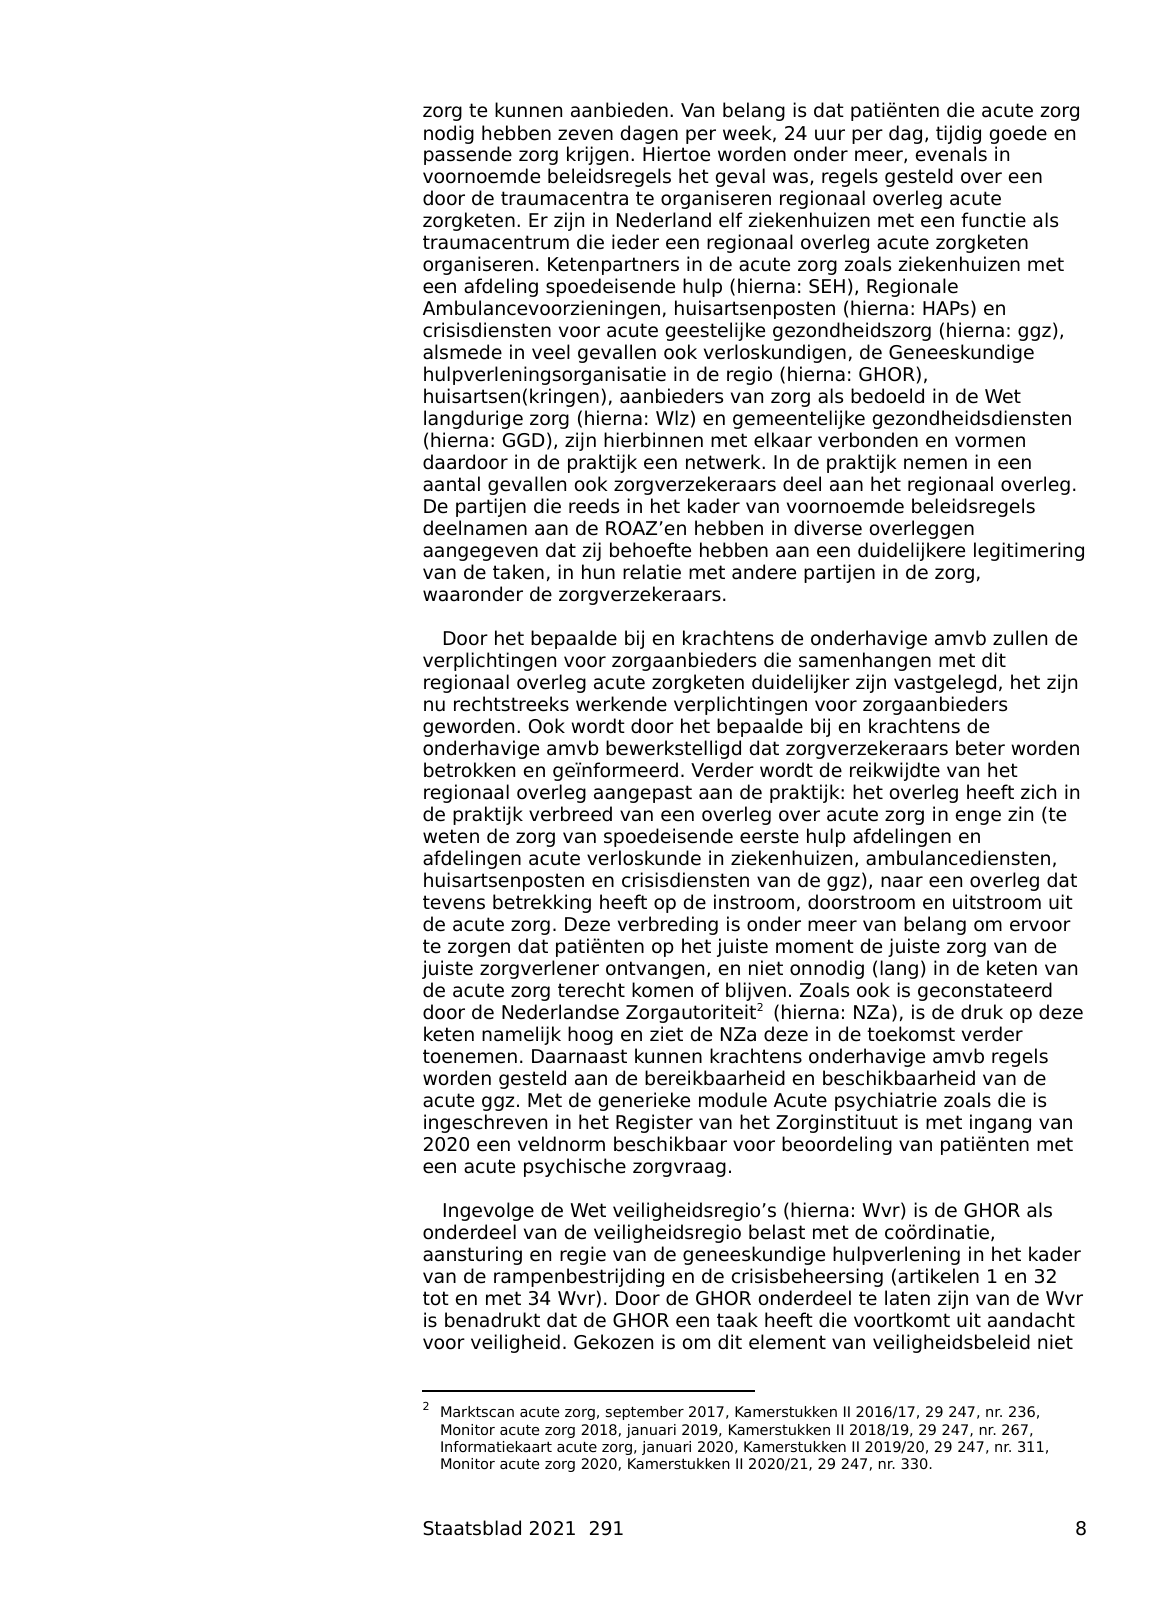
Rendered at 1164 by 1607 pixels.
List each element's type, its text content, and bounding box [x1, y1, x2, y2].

text zorg te kunnen aanbieden. Van belang is dat patiënten die acute zorg nodig hebben zeven dagen per week, 24 uur per dag, tijdig goede en passende zorg krijgen. Hiertoe worden onder meer, evenals in voornoemde beleidsregels het geval was, regels gesteld over een door de traumacentra te organiseren regionaal overleg acute zorgketen. Er zijn in Nederland elf ziekenhuizen met een functie als traumacentrum die ieder een regionaal overleg acute zorgketen organiseren. Ketenpartners in de acute zorg zoals ziekenhuizen met een afdeling spoedeisende hulp (hierna: SEH), Regionale Ambulancevoorzieningen, huisartsenposten (hierna: HAPs) en crisisdiensten voor acute geestelijke gezondheidszorg (hierna: ggz), alsmede in veel gevallen ook verloskundigen, de Geneeskundige hulpverleningsorganisatie in de regio (hierna: GHOR), huisartsen(kringen), aanbieders van zorg als bedoeld in de Wet langdurige zorg (hierna: Wlz) en gemeentelijke gezondheidsdiensten (hierna: GGD), zijn hierbinnen met elkaar verbonden en vormen daardoor in de praktijk een netwerk. In de praktijk nemen in een aantal gevallen ook zorgverzekeraars deel aan het regionaal overleg. De partijen die reeds in het kader van voornoemde beleidsregels deelnamen aan de ROAZ’en hebben in diverse overleggen aangegeven dat zij behoefte hebben aan een duidelijkere legitimering van de taken, in hun relatie met andere partijen in de zorg, waaronder de zorgverzekeraars. [422, 100, 1087, 606]
text Marktscan acute zorg, september 2017, Kamerstukken II 2016/17, 29 247, nr. 236, Monitor acute zorg 2018, januari 2019, Kamerstukken II 2018/19, 29 247, nr. 267, Informatiekaart acute zorg, januari 2020, Kamerstukken II 2019/20, 29 247, nr. 311, Monitor acute zorg 2020, Kamerstukken II 2020/21, 29 247, nr. 330. [422, 1400, 1087, 1473]
text Ingevolge de Wet veiligheidsregio’s (hierna: Wvr) is de GHOR als onderdeel van de veiligheidsregio belast met de coördinatie, aansturing en regie van de geneeskundige hulpverlening in het kader van de rampenbestrijding en de crisisbeheersing (artikelen 1 en 32 tot en met 34 Wvr). Door de GHOR onderdeel te laten zijn van de Wvr is benadrukt dat de GHOR een taak heeft die voortkomt uit aandacht voor veiligheid. Gekozen is om dit element van veiligheidsbeleid niet [422, 1200, 1087, 1354]
text Door het bepaalde bij en krachtens de onderhavige amvb zullen de verplichtingen voor zorgaanbieders die samenhangen met dit regionaal overleg acute zorgketen duidelijker zijn vastgelegd, het zijn nu rechtstreeks werkende verplichtingen voor zorgaanbieders geworden. Ook wordt door het bepaalde bij en krachtens de onderhavige amvb bewerkstelligd dat zorgverzekeraars beter worden betrokken en geïnformeerd. Verder wordt de reikwijdte van het regionaal overleg aangepast aan de praktijk: het overleg heeft zich in de praktijk verbreed van een overleg over acute zorg in enge zin (te weten de zorg van spoedeisende eerste hulp afdelingen en afdelingen acute verloskunde in ziekenhuizen, ambulancediensten, huisartsenposten en crisisdiensten van de ggz), naar een overleg dat tevens betrekking heeft op de instroom, doorstroom en uitstroom uit de acute zorg. Deze verbreding is onder meer van belang om ervoor te zorgen dat patiënten op het juiste moment de juiste zorg van de juiste zorgverlener ontvangen, en niet onnodig (lang) in de keten van de acute zorg terecht komen of blijven. Zoals ook is geconstateerd door de Nederlandse Zorgautoriteit (hierna: NZa), is de druk op deze keten namelijk hoog en ziet de NZa deze in de toekomst verder toenemen. Daarnaast kunnen krachtens onderhavige amvb regels worden gesteld aan de bereikbaarheid en beschikbaarheid van de acute ggz. Met de generieke module Acute psychiatrie zoals die is ingeschreven in het Register van het Zorginstituut is met ingang van 2020 een veldnorm beschikbaar voor beoordeling van patiënten met een acute psychische zorgvraag. [422, 628, 1087, 1178]
